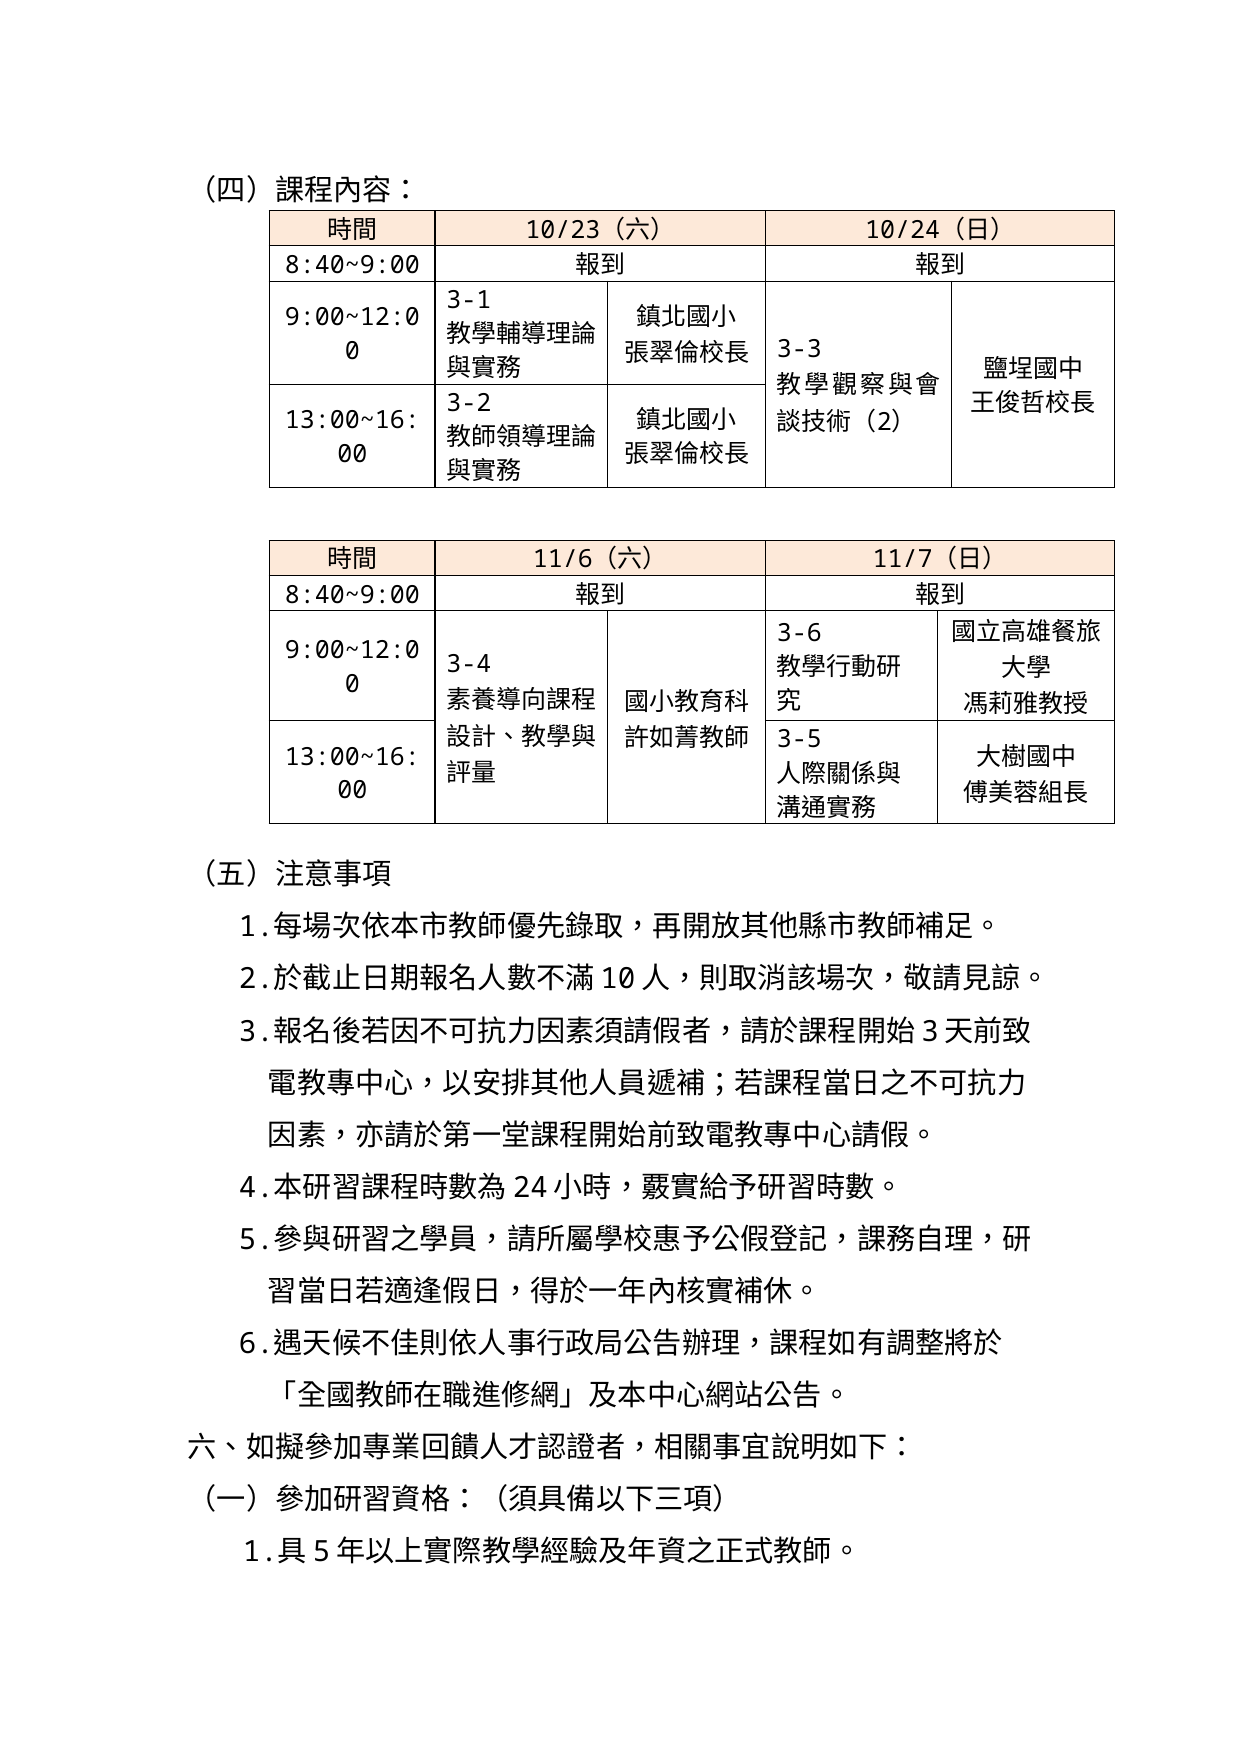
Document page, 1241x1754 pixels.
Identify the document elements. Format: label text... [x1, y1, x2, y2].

table_cell 3-4 素養導向課程設計、教學與評量 [436, 611, 607, 823]
text 1.具5年以上實際教學經驗及年資之正式教師。 [243, 1520, 1053, 1572]
table_cell 13:00~16:00 [270, 721, 434, 823]
text 3.報名後若因不可抗力因素須請假者，請於課程開始3天前致電教專中心，以安排其他人員遞補；若課程當日之不可抗力因素，亦請於第一堂課程開始前致電教專中心請假。 [238, 999, 1053, 1156]
table_cell 報到 [766, 246, 1114, 281]
text （五）注意事項 [187, 843, 1053, 895]
table_cell 國立高雄餐旅大學 馮莉雅教授 [938, 611, 1114, 720]
text 5.參與研習之學員，請所屬學校惠予公假登記，課務自理，研習當日若適逢假日，得於一年內核實補休。 [238, 1208, 1053, 1312]
text 六、如擬參加專業回饋人才認證者，相關事宜說明如下： [187, 1416, 1053, 1468]
text 6.遇天候不佳則依人事行政局公告辦理，課程如有調整將於「全國教師在職進修網」及本中心網站公告。 [238, 1312, 1053, 1416]
text 2.於截止日期報名人數不滿10人，則取消該場次，敬請見諒。 [238, 947, 1053, 999]
table_cell 9:00~12:00 [270, 611, 434, 720]
table_cell 報到 [436, 576, 765, 610]
table_header 10/23（六） [436, 211, 765, 245]
table_cell 3-6 教學行動研究 [766, 611, 937, 720]
table_header 10/24（日） [766, 211, 1114, 245]
table_header 11/6（六） [436, 541, 765, 575]
table_header 時間 [270, 211, 434, 245]
table_cell 報到 [766, 576, 1114, 610]
text 1.每場次依本市教師優先錄取，再開放其他縣市教師補足。 [238, 895, 1053, 947]
table_cell 13:00~16:00 [270, 385, 434, 487]
table_header 時間 [270, 541, 434, 575]
table_cell 3-1 教學輔導理論與實務 [436, 282, 607, 384]
table_cell 3-3 教學觀察與會談技術（2） [766, 282, 951, 487]
table_cell 8:40~9:00 [270, 576, 434, 610]
table_header 11/7（日） [766, 541, 1114, 575]
table_cell 鹽埕國中 王俊哲校長 [952, 282, 1114, 487]
table_cell 大樹國中 傅美蓉組長 [938, 721, 1114, 823]
text 4.本研習課程時數為24小時，覈實給予研習時數。 [238, 1156, 1053, 1208]
table_cell 8:40~9:00 [270, 246, 434, 281]
table_cell 9:00~12:00 [270, 282, 434, 384]
table_cell 國小教育科 許如菁教師 [608, 611, 765, 823]
table_cell 鎮北國小 張翠倫校長 [608, 385, 765, 487]
table_cell 報到 [436, 246, 765, 281]
table_cell 鎮北國小 張翠倫校長 [608, 282, 765, 384]
text （一）參加研習資格：（須具備以下三項） [187, 1468, 1053, 1520]
table_cell 3-2 教師領導理論與實務 [436, 385, 607, 487]
text （四）課程內容： [187, 158, 1053, 210]
table_cell 3-5 人際關係與溝通實務 [766, 721, 937, 823]
